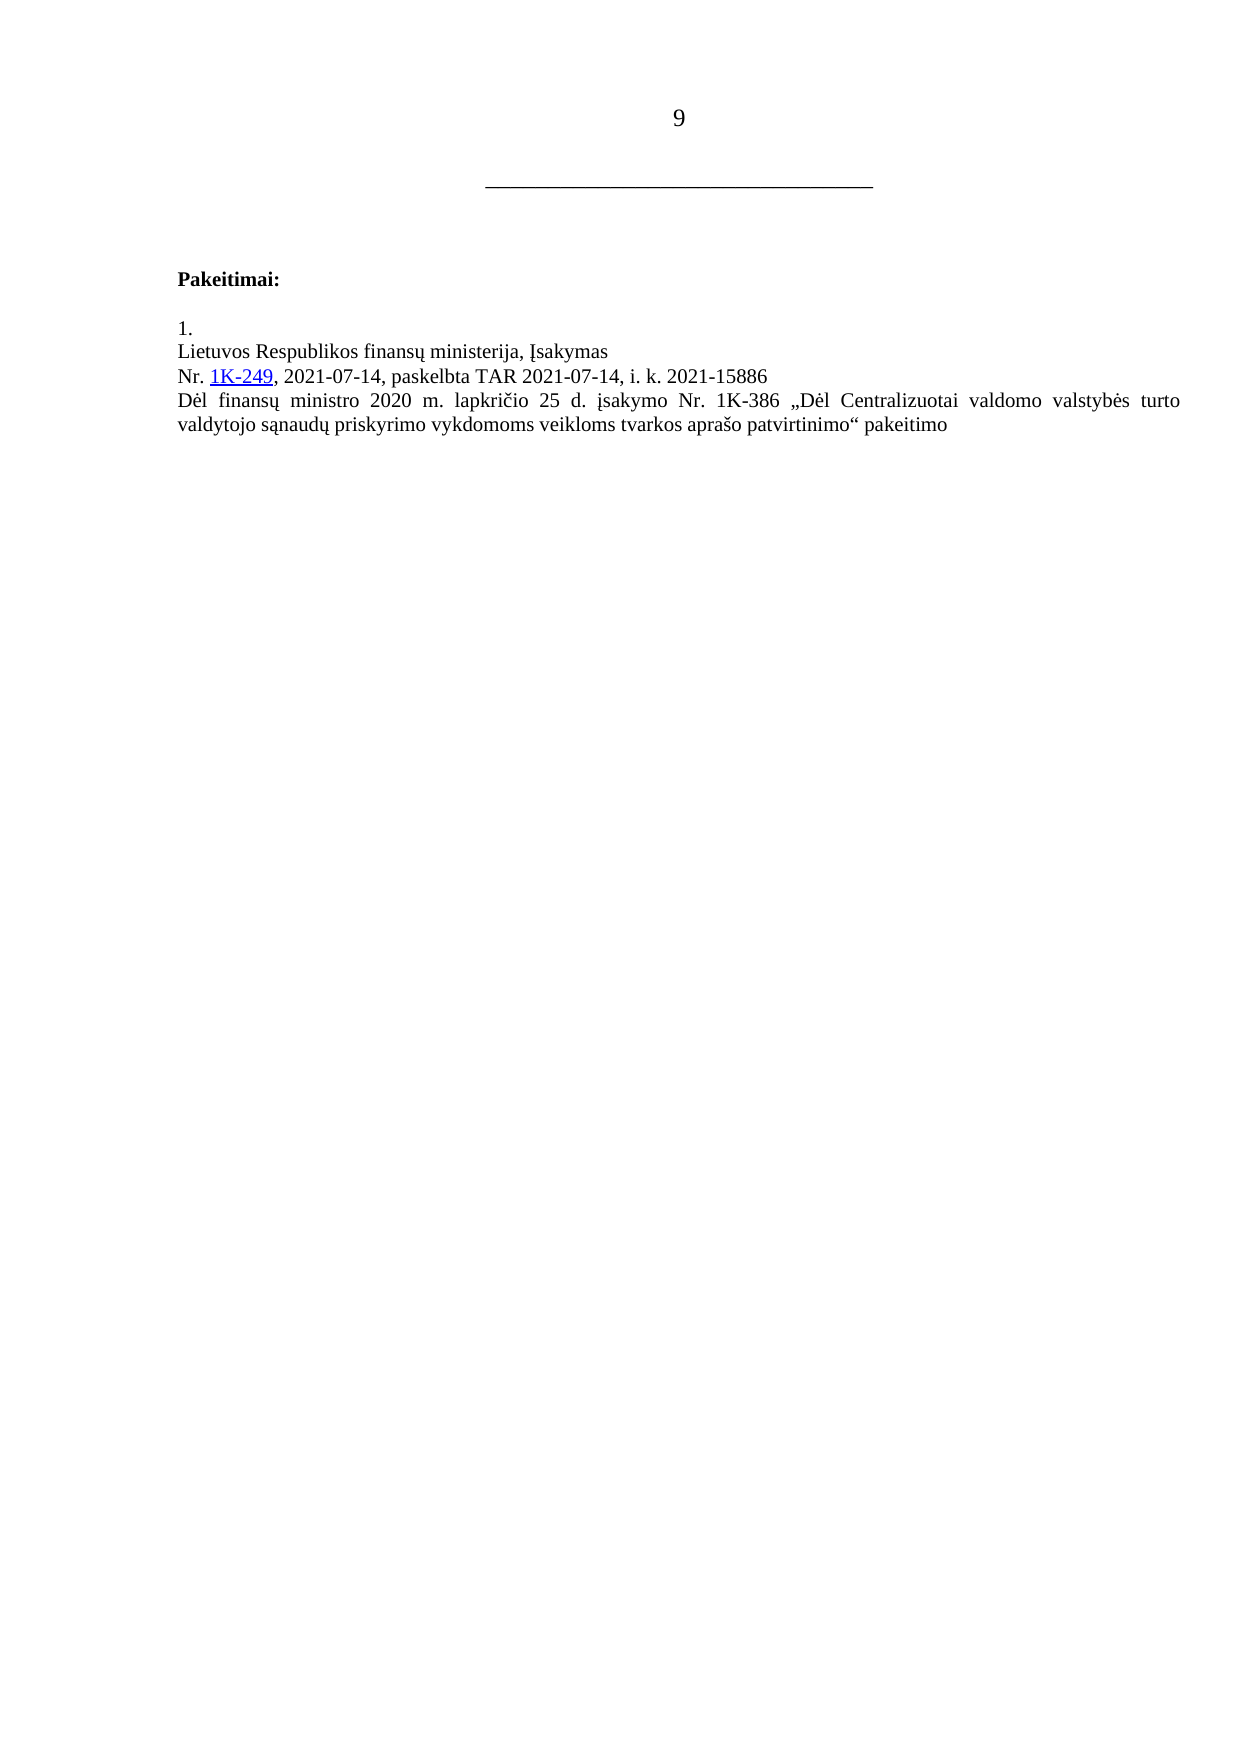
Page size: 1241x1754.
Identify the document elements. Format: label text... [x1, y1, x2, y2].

text Dėl finansų ministro 2020 m. lapkričio 25 d. įsakymo Nr. 1K-386 „Dėl Centralizuotai valdomo valstybės turto valdytojo sąnaudų priskyrimo vykdomoms veikloms tvarkos aprašo patvirtinimo“ pakeitimo [177, 388, 1181, 436]
text Pakeitimai: [177, 267, 1181, 291]
text Lietuvos Respublikos finansų ministerija, Įsakymas [177, 339, 1181, 363]
text 1. [177, 315, 1181, 339]
text Nr. 1K-249, 2021-07-14, paskelbta TAR 2021-07-14, i. k. 2021-15886 [177, 363, 1181, 388]
text _______________________________ [177, 162, 1181, 190]
